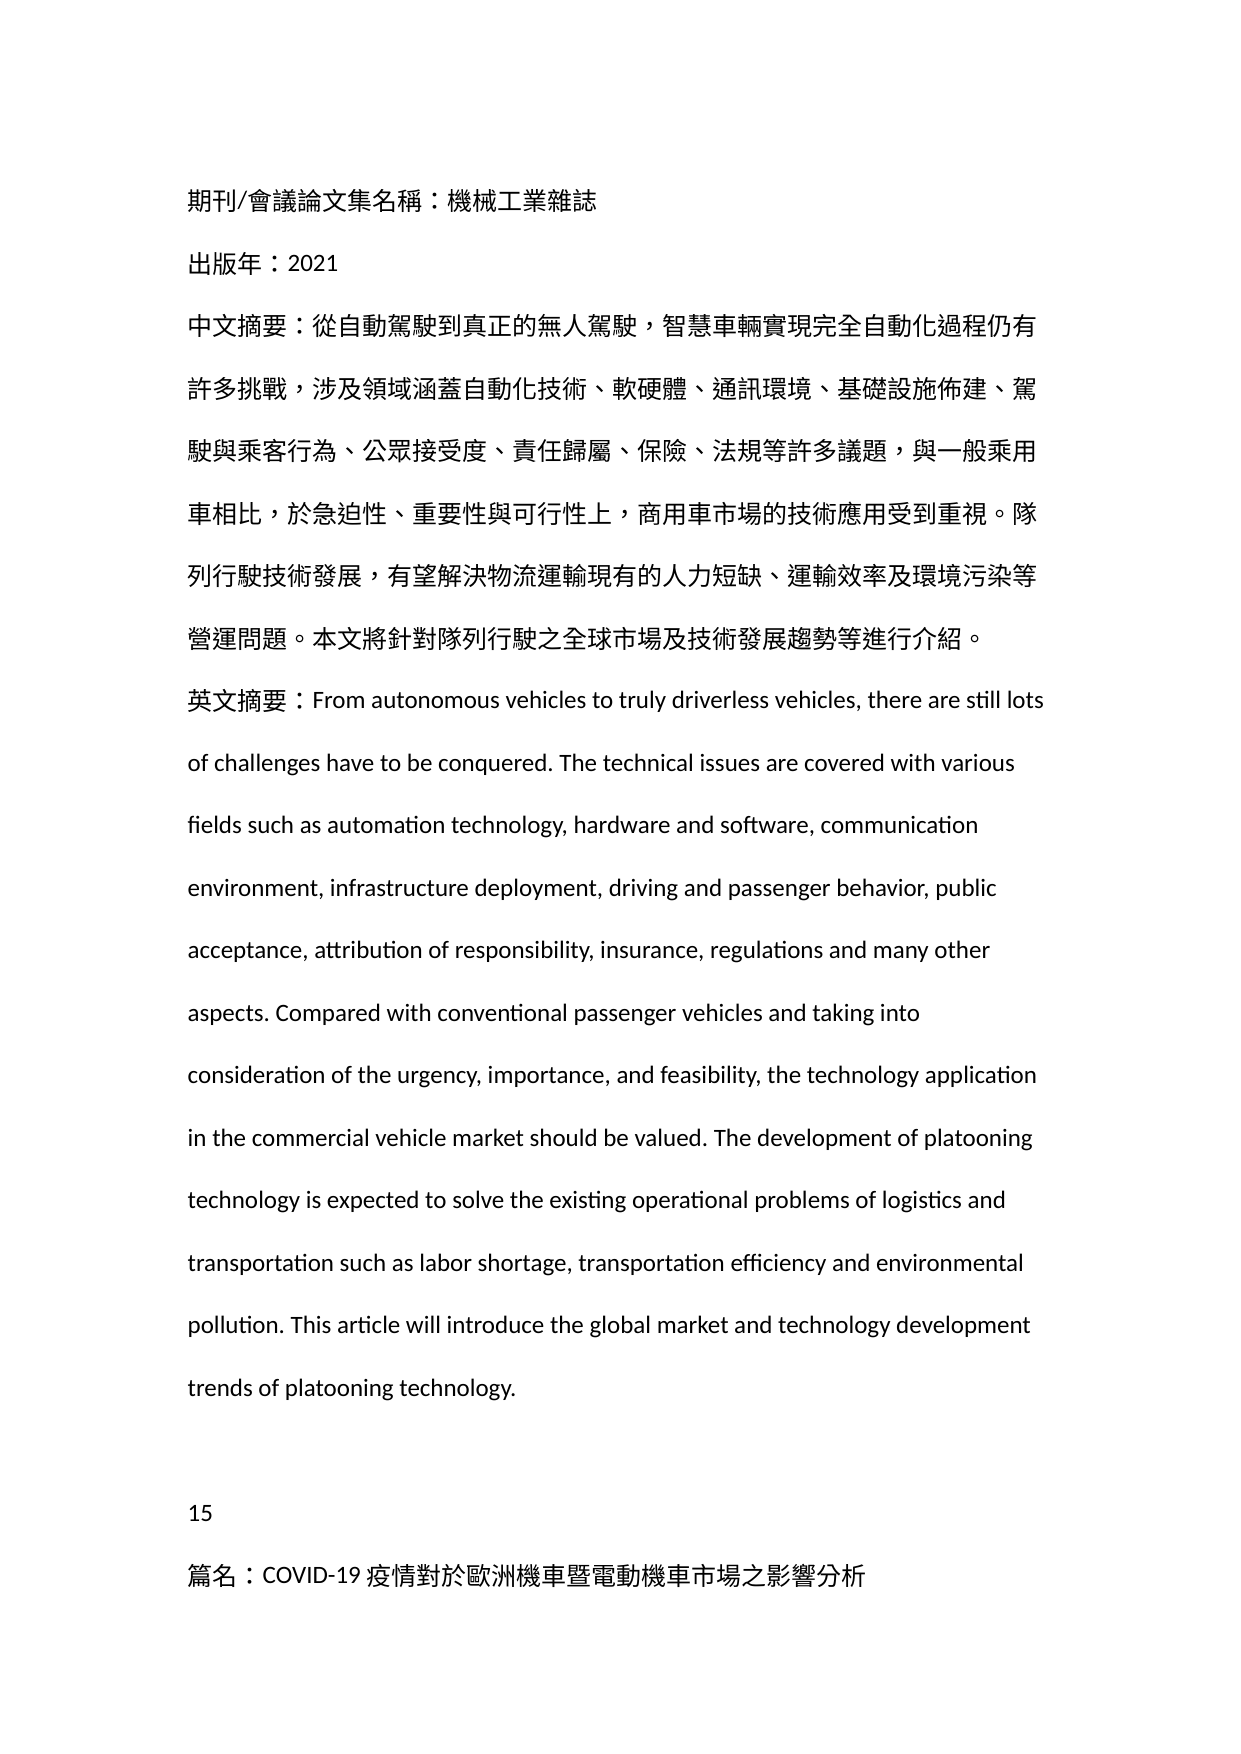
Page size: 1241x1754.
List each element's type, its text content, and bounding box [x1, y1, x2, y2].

text 期刊/會議論文集名稱：機械工業雜誌 [187, 158, 1053, 221]
text 篇名：COVID-19疫情對於歐洲機車暨電動機車市場之影響分析 [187, 1533, 1053, 1596]
text 出版年：2021 [187, 221, 1053, 283]
text 英文摘要：From autonomous vehicles to truly driverless vehicles, there are still lots of challenges have to be conquered. The technical issues are covered with various fields such as automation technology, hardware and software, communication environment, infrastructure deployment, driving and passenger behavior, public acceptance, attribution of responsibility, insurance, regulations and many other aspects. Compared with conventional passenger vehicles and taking into consideration of the urgency, importance, and feasibility, the technology application in the commercial vehicle market should be valued. The development of platooning technology is expected to solve the existing operational problems of logistics and transportation such as labor shortage, transportation efficiency and environmental pollution. This article will introduce the global market and technology development trends of platooning technology. [187, 658, 1053, 1408]
text 中文摘要：從自動駕駛到真正的無人駕駛，智慧車輛實現完全自動化過程仍有許多挑戰，涉及領域涵蓋自動化技術、軟硬體、通訊環境、基礎設施佈建、駕駛與乘客行為、公眾接受度、責任歸屬、保險、法規等許多議題，與一般乘用車相比，於急迫性、重要性與可行性上，商用車市場的技術應用受到重視。隊列行駛技術發展，有望解決物流運輸現有的人力短缺、運輸效率及環境污染等營運問題。本文將針對隊列行駛之全球市場及技術發展趨勢等進行介紹。 [187, 283, 1053, 658]
text 15 [187, 1471, 1053, 1533]
